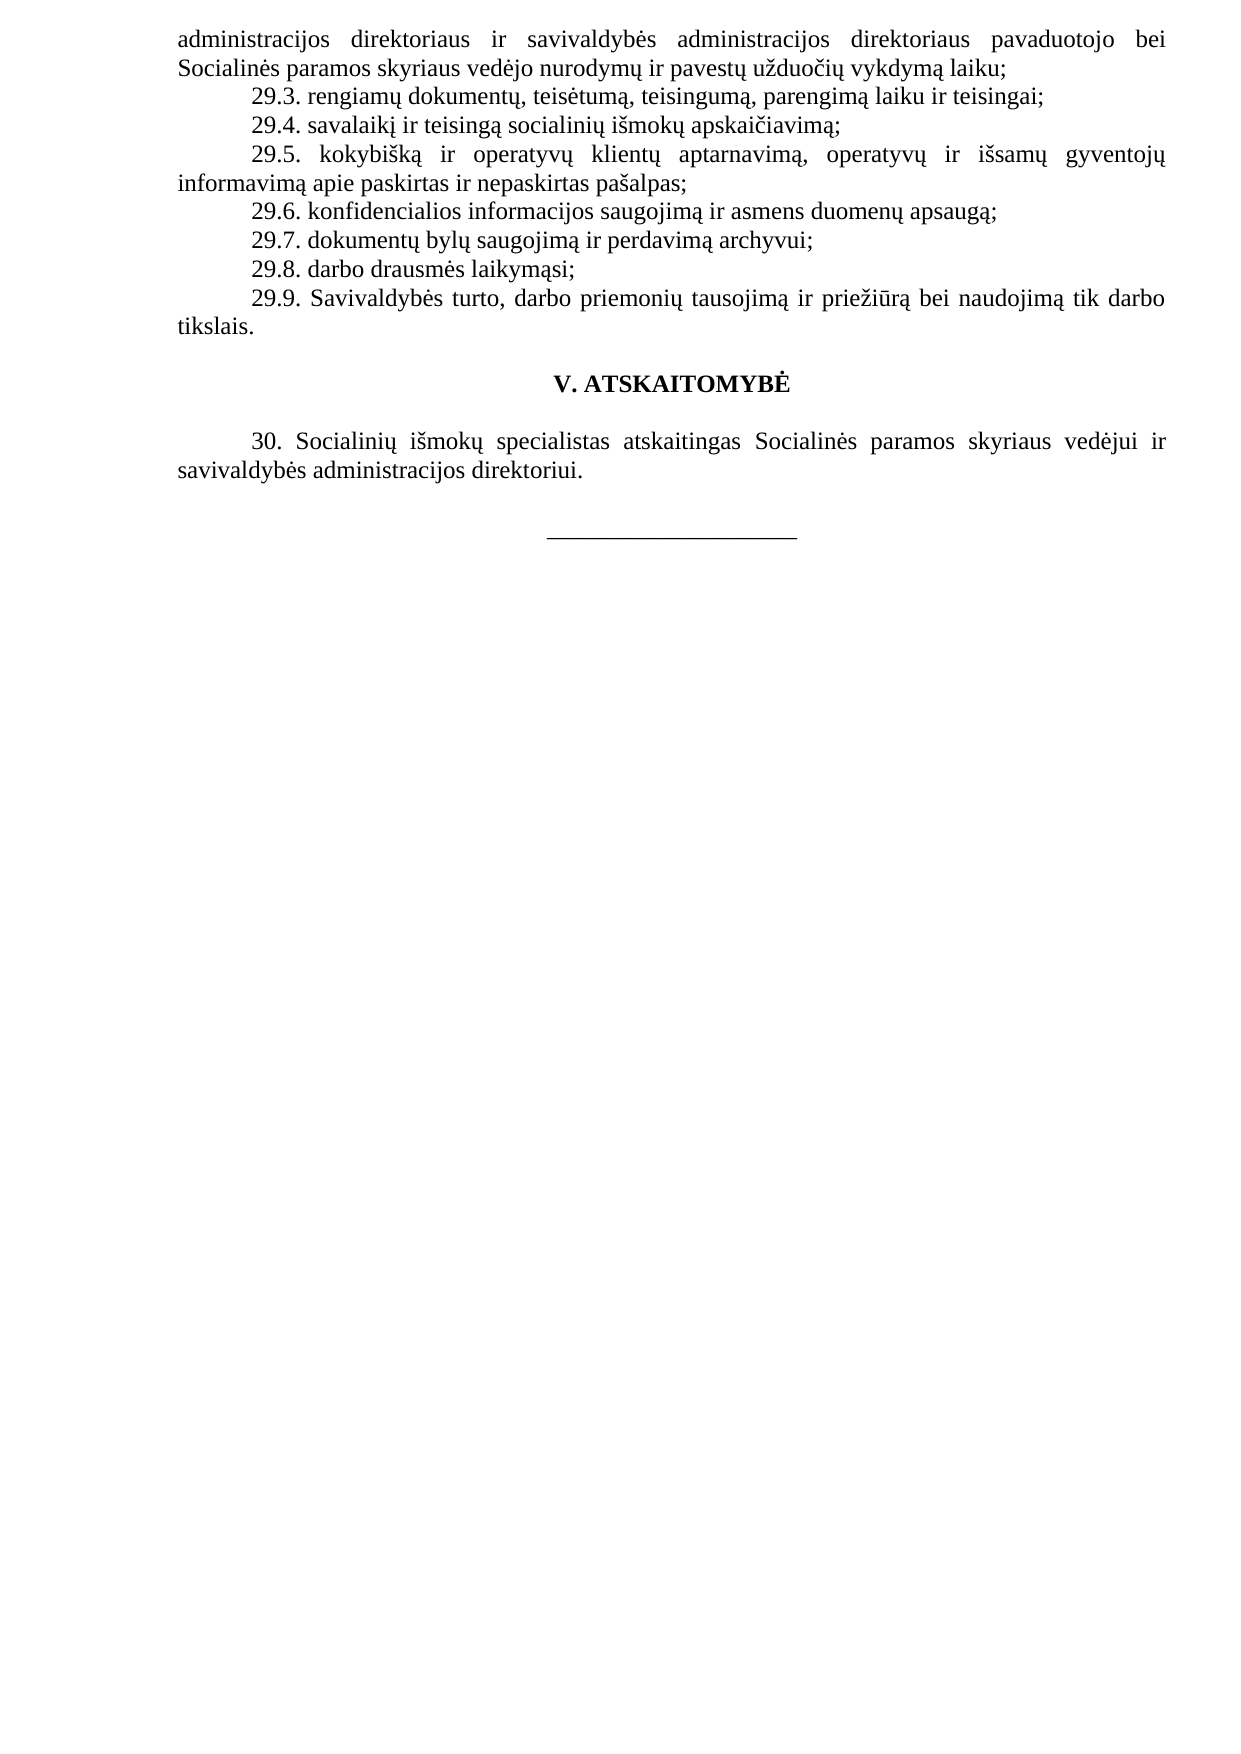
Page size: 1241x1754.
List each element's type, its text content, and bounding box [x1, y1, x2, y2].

text 30. Socialinių išmokų specialistas atskaitingas Socialinės paramos skyriaus vedėjui ir savivaldybės administracijos direktoriui. [177, 426, 1167, 484]
text 29.4. savalaikį ir teisingą socialinių išmokų apskaičiavimą; [177, 110, 1167, 139]
text ____________________ [177, 513, 1167, 541]
text V. ATSKAITOMYBĖ [177, 369, 1167, 398]
text 29.8. darbo drausmės laikymąsi; [177, 254, 1167, 283]
text 29.9. Savivaldybės turto, darbo priemonių tausojimą ir priežiūrą bei naudojimą tik darbo tikslais. [177, 283, 1167, 340]
text 29.5. kokybišką ir operatyvų klientų aptarnavimą, operatyvų ir išsamų gyventojų informavimą apie paskirtas ir nepaskirtas pašalpas; [177, 139, 1167, 196]
text administracijos direktoriaus ir savivaldybės administracijos direktoriaus pavaduotojo bei Socialinės paramos skyriaus vedėjo nurodymų ir pavestų užduočių vykdymą laiku; [177, 24, 1167, 81]
text 29.7. dokumentų bylų saugojimą ir perdavimą archyvui; [177, 225, 1167, 254]
text 29.6. konfidencialios informacijos saugojimą ir asmens duomenų apsaugą; [177, 196, 1167, 225]
text 29.3. rengiamų dokumentų, teisėtumą, teisingumą, parengimą laiku ir teisingai; [177, 81, 1167, 110]
